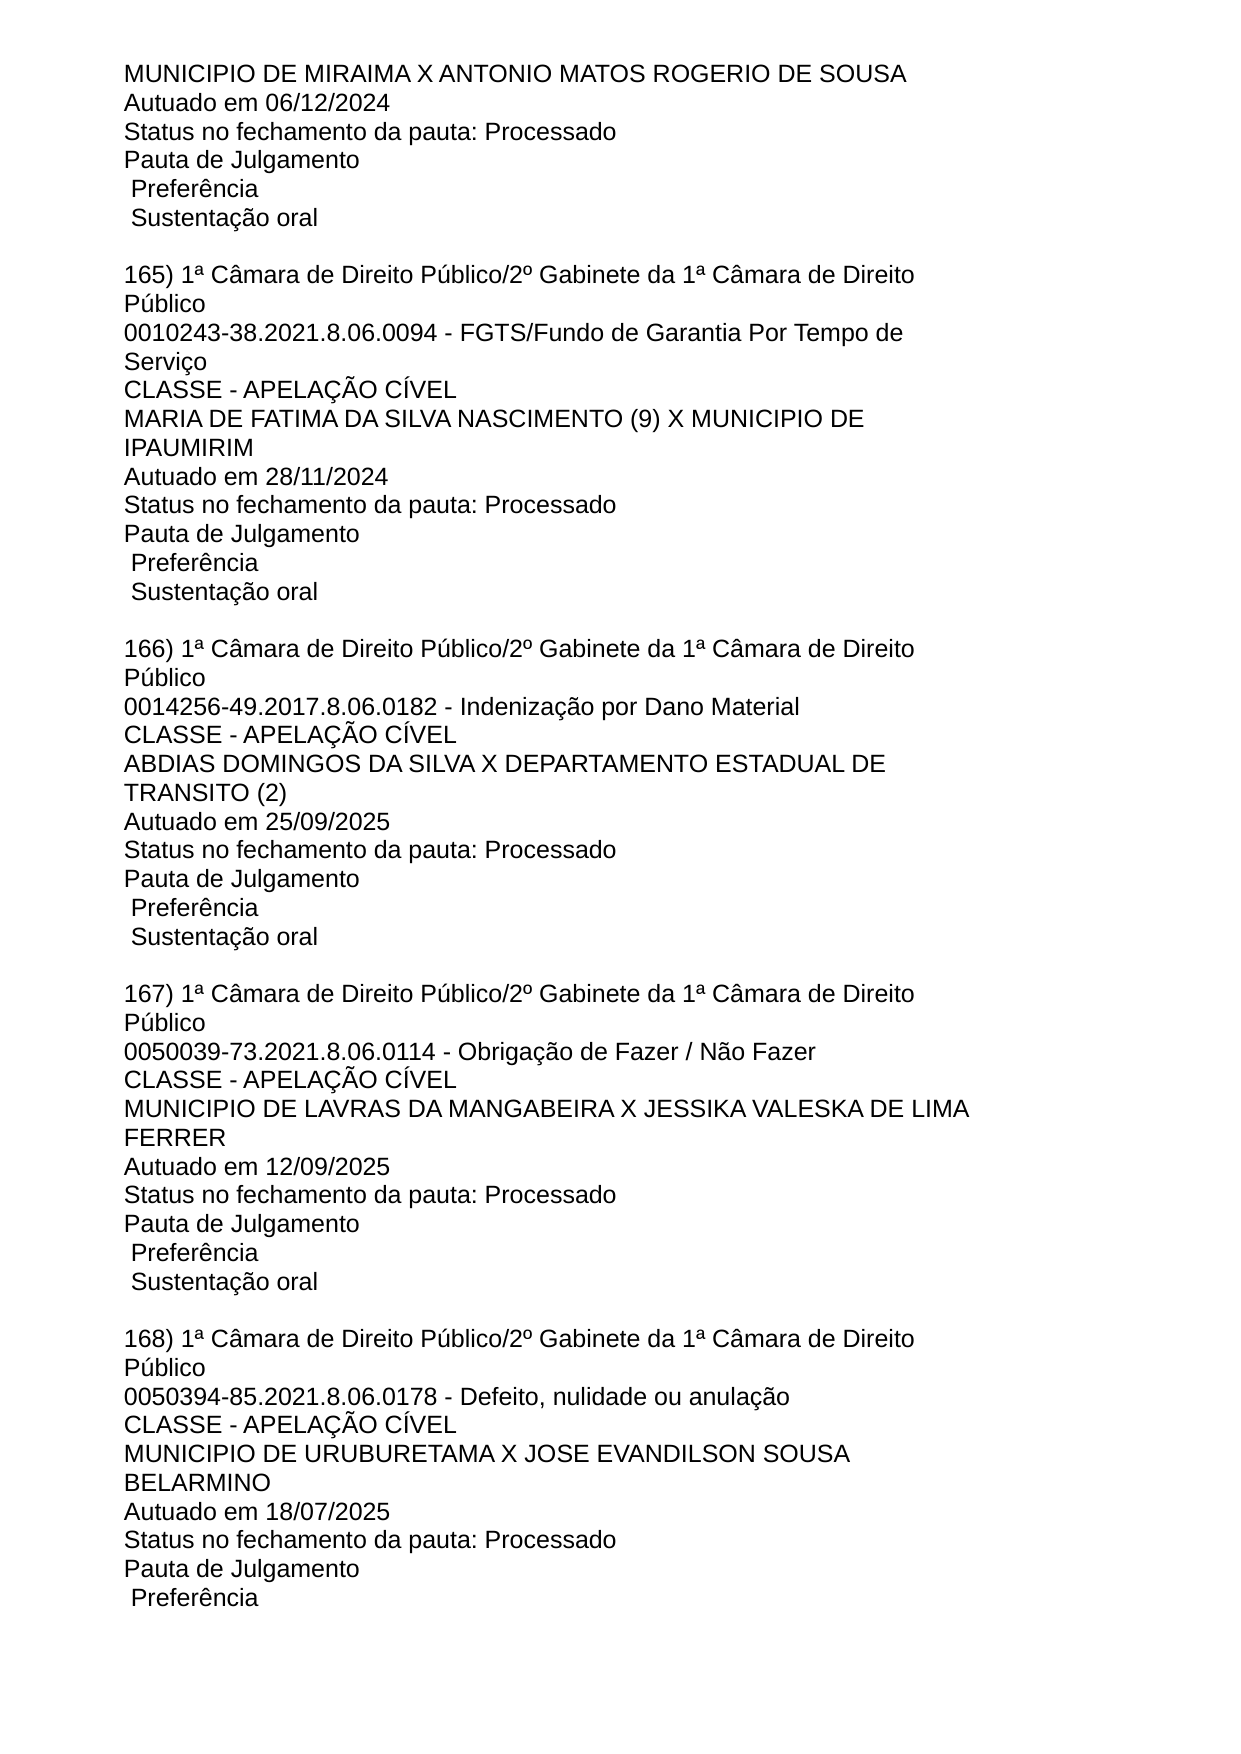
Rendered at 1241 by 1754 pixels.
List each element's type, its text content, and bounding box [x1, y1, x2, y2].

text Pauta de Julgamento [124, 519, 989, 548]
text Status no fechamento da pauta: Processado [124, 490, 989, 519]
text Autuado em 06/12/2024 [124, 88, 989, 117]
text Pauta de Julgamento [124, 864, 989, 893]
text 165) 1ª Câmara de Direito Público/2º Gabinete da 1ª Câmara de Direito Público [124, 260, 989, 318]
text Autuado em 18/07/2025 [124, 1497, 989, 1525]
text Autuado em 28/11/2024 [124, 462, 989, 490]
text Autuado em 12/09/2025 [124, 1152, 989, 1180]
text Pauta de Julgamento [124, 145, 989, 174]
text Sustentação oral [124, 203, 989, 232]
text MUNICIPIO DE MIRAIMA X ANTONIO MATOS ROGERIO DE SOUSA [124, 59, 989, 88]
text 167) 1ª Câmara de Direito Público/2º Gabinete da 1ª Câmara de Direito Público [124, 979, 989, 1037]
text 0050394-85.2021.8.06.0178 - Defeito, nulidade ou anulação [124, 1382, 989, 1410]
text CLASSE - APELAÇÃO CÍVEL [124, 1065, 989, 1094]
text MARIA DE FATIMA DA SILVA NASCIMENTO (9) X MUNICIPIO DE IPAUMIRIM [124, 404, 989, 462]
text Pauta de Julgamento [124, 1554, 989, 1583]
text Sustentação oral [124, 922, 989, 950]
text CLASSE - APELAÇÃO CÍVEL [124, 375, 989, 404]
text 168) 1ª Câmara de Direito Público/2º Gabinete da 1ª Câmara de Direito Público [124, 1324, 989, 1382]
text ABDIAS DOMINGOS DA SILVA X DEPARTAMENTO ESTADUAL DE TRANSITO (2) [124, 749, 989, 807]
text Status no fechamento da pauta: Processado [124, 1180, 989, 1209]
text CLASSE - APELAÇÃO CÍVEL [124, 1410, 989, 1439]
text Status no fechamento da pauta: Processado [124, 117, 989, 145]
text Status no fechamento da pauta: Processado [124, 835, 989, 864]
text 0050039-73.2021.8.06.0114 - Obrigação de Fazer / Não Fazer [124, 1037, 989, 1065]
text Sustentação oral [124, 577, 989, 605]
text Sustentação oral [124, 1267, 989, 1295]
text Preferência [124, 893, 989, 922]
text Preferência [124, 1238, 989, 1267]
text Autuado em 25/09/2025 [124, 807, 989, 835]
text 0014256-49.2017.8.06.0182 - Indenização por Dano Material [124, 692, 989, 720]
text Preferência [124, 174, 989, 203]
text 166) 1ª Câmara de Direito Público/2º Gabinete da 1ª Câmara de Direito Público [124, 634, 989, 692]
text MUNICIPIO DE URUBURETAMA X JOSE EVANDILSON SOUSA BELARMINO [124, 1439, 989, 1497]
text MUNICIPIO DE LAVRAS DA MANGABEIRA X JESSIKA VALESKA DE LIMA FERRER [124, 1094, 989, 1152]
text Preferência [124, 1583, 989, 1612]
text Pauta de Julgamento [124, 1209, 989, 1238]
text 0010243-38.2021.8.06.0094 - FGTS/Fundo de Garantia Por Tempo de Serviço [124, 318, 989, 375]
text Status no fechamento da pauta: Processado [124, 1525, 989, 1554]
text CLASSE - APELAÇÃO CÍVEL [124, 720, 989, 749]
text Preferência [124, 548, 989, 577]
